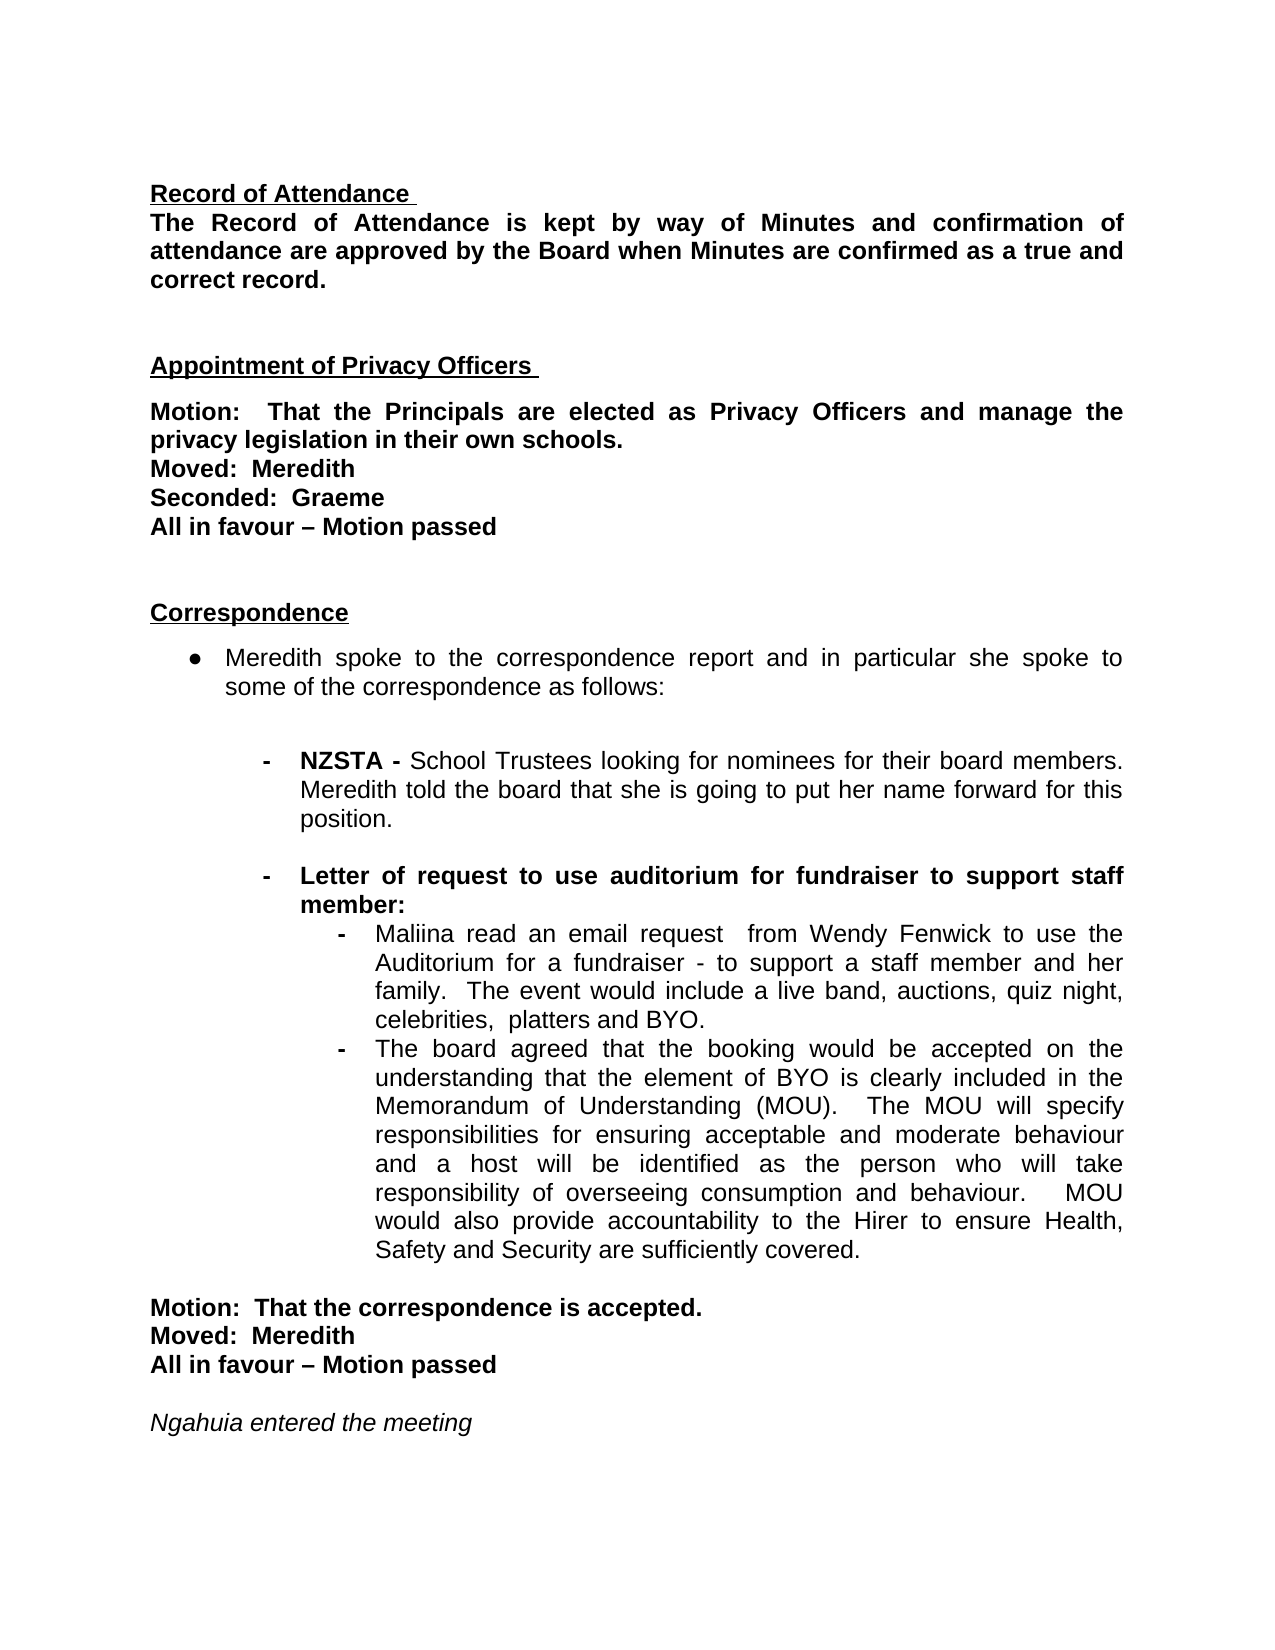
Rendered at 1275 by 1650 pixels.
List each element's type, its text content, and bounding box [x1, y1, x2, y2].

list NZSTA - School Trustees looking for nominees for their board members. Meredith told the board that she is going to put her name forward for this position. [262, 746, 1125, 832]
text All in favour – Motion passed [150, 512, 1125, 540]
text Record of Attendance [150, 179, 1125, 207]
list Maliina read an email request from Wendy Fenwick to use the Auditorium for a fundraiser - to support a staff member and her family. The event would include a live band, auctions, quiz night, celebrities, platters and BYO. [337, 919, 1125, 1034]
list The board agreed that the booking would be accepted on the understanding that the element of BYO is clearly included in the Memorandum of Understanding (MOU). The MOU will specify responsibilities for ensuring acceptable and moderate behaviour and a host will be identified as the person who will take responsibility of overseeing consumption and behaviour. MOU would also provide accountability to the Hirer to ensure Health, Safety and Security are sufficiently covered. [337, 1034, 1125, 1264]
text Motion: That the correspondence is accepted. [150, 1292, 1125, 1321]
text Motion: That the Principals are elected as Privacy Officers and manage the privacy legislation in their own schools. [150, 397, 1125, 454]
text The Record of Attendance is kept by way of Minutes and confirmation of attendance are approved by the Board when Minutes are confirmed as a true and correct record. [150, 207, 1125, 294]
text Correspondence [150, 598, 1125, 627]
text All in favour – Motion passed [150, 1350, 1125, 1379]
text Moved: Meredith [150, 454, 1125, 483]
text Ngahuia entered the meeting [150, 1407, 1125, 1436]
text Seconded: Graeme [150, 483, 1125, 512]
text Appointment of Privacy Officers [150, 351, 1125, 380]
list Meredith spoke to the correspondence report and in particular she spoke to some of the correspondence as follows: [187, 643, 1125, 701]
text Moved: Meredith [150, 1321, 1125, 1350]
list Letter of request to use auditorium for fundraiser to support staff member: [262, 861, 1125, 919]
